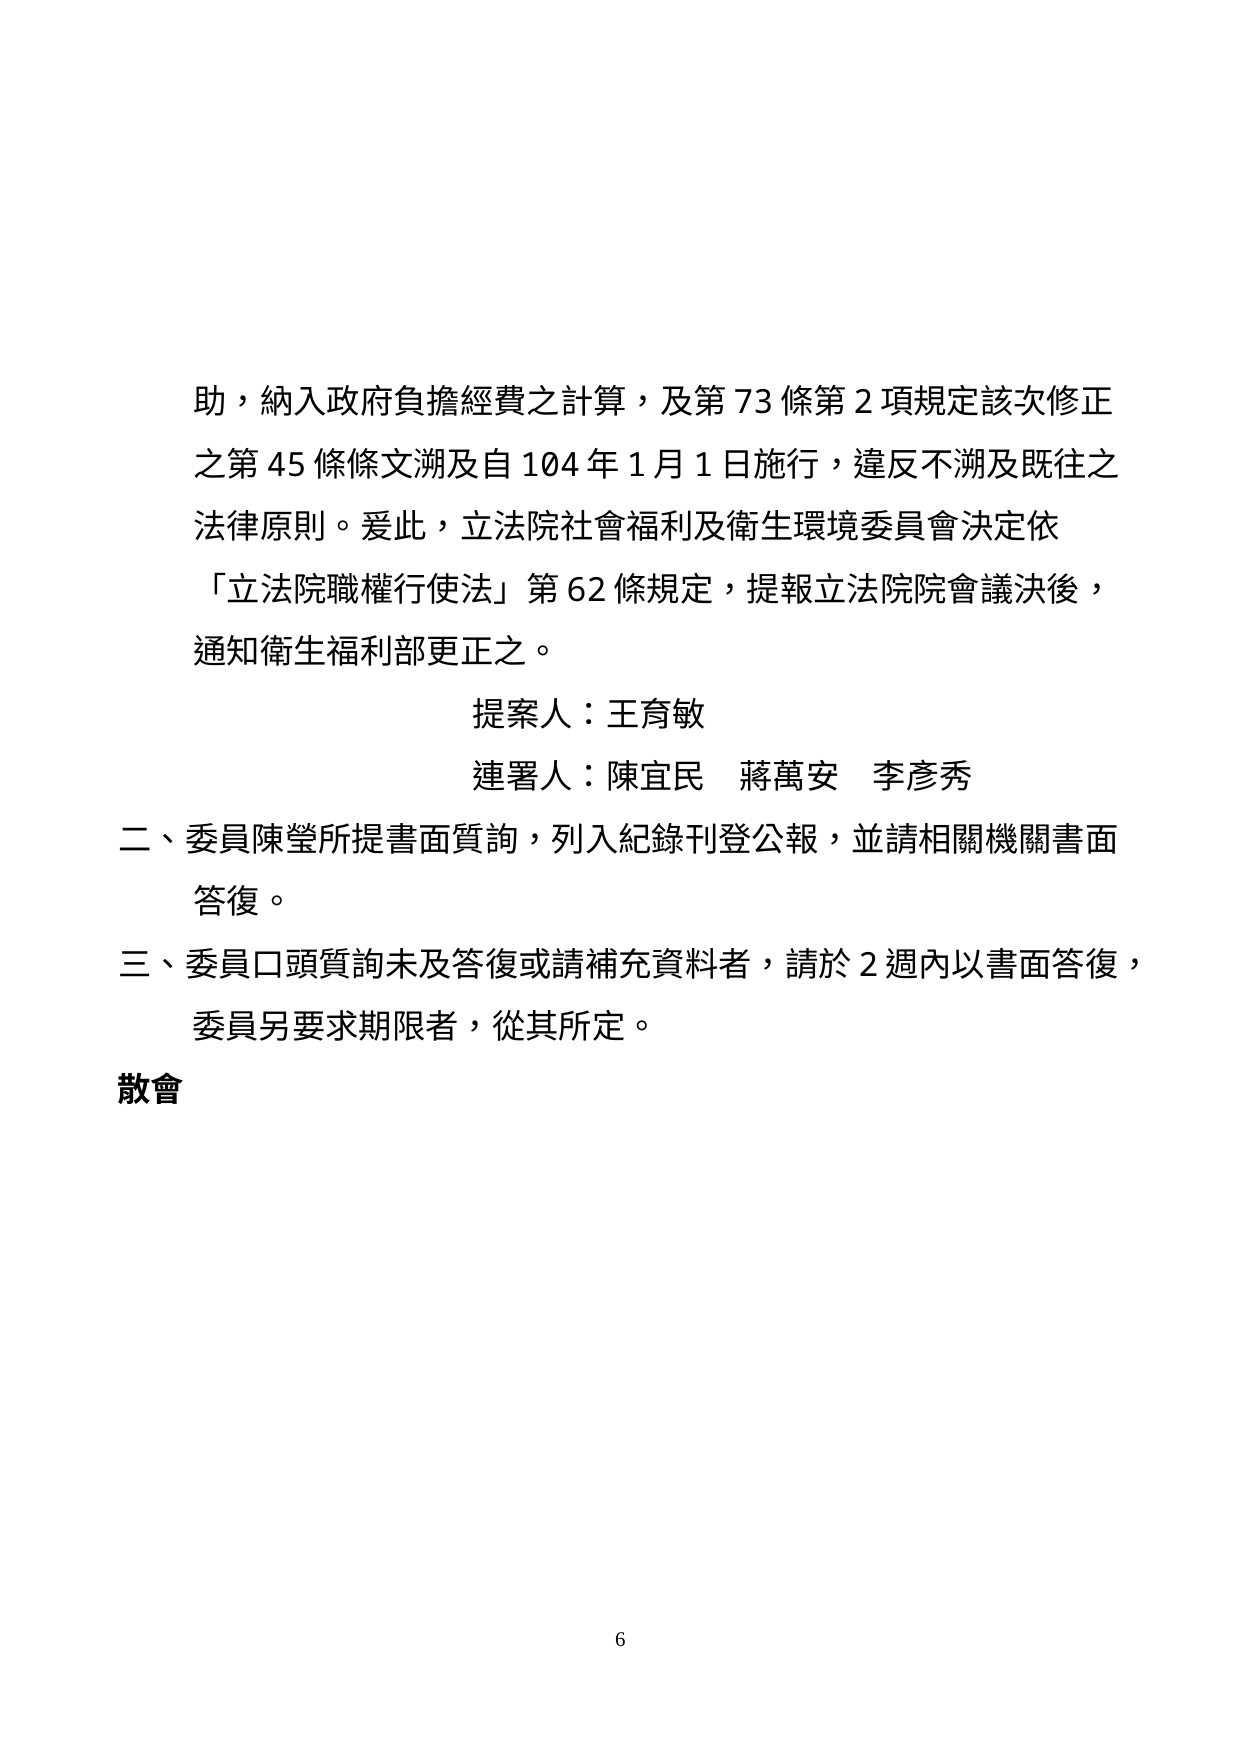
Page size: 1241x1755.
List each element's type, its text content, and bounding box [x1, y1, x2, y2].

text 三、委員口頭質詢未及答復或請補充資料者，請於2週內以書面答復，委員另要求期限者，從其所定。 [118, 920, 1122, 1045]
text 二、委員陳瑩所提書面質詢，列入紀錄刊登公報，並請相關機關書面答復。 [118, 795, 1122, 920]
text 連署人：陳宜民 蔣萬安 李彥秀 [193, 733, 1122, 795]
text (二) 衛生福利部於104年12月15日發布之「全民健康保險法施行細則部分條文修正案」中，第45條原規定政府負擔經費，係指政府依全民健康保險法第27條及第34條規定負擔之保險費，不應將失業被保險人及其眷屬健保費及經濟弱勢者健保費之補助，納入政府負擔經費之計算，及第73條第2項規定該次修正之第45條條文溯及自104年1月1日施行，違反不溯及既往之法律原則。爰此，立法院社會福利及衛生環境委員會決定依「立法院職權行使法」第62條規定，提報立法院院會議決後，通知衛生福利部更正之。 [118, 358, 1122, 670]
text 散會 [117, 1045, 1122, 1108]
text 提案人：王育敏 [193, 670, 1122, 733]
